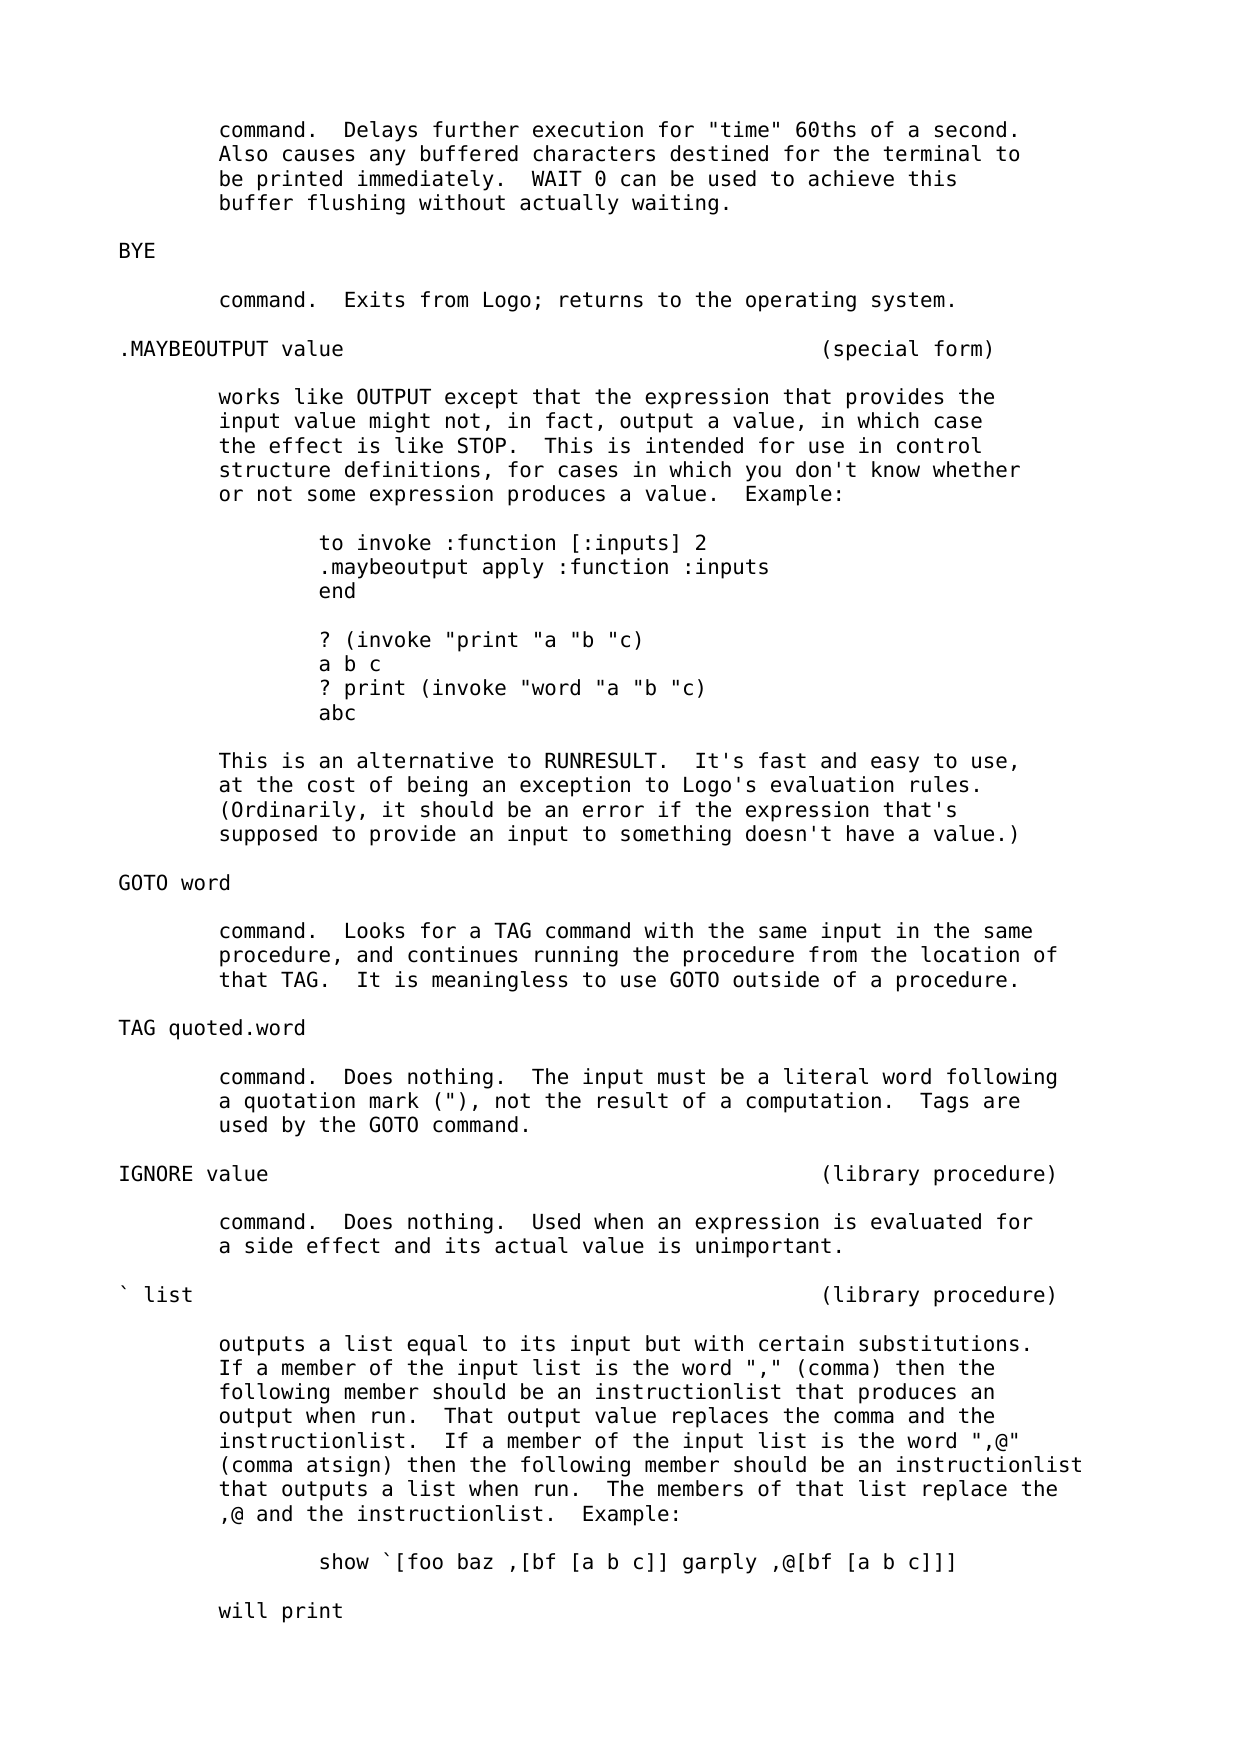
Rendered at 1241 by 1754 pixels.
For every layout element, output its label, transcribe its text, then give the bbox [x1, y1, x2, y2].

text output when run. That output value replaces the comma and the [118, 1404, 1122, 1429]
text instructionlist. If a member of the input list is the word ",@" [118, 1429, 1122, 1453]
text BYE [118, 239, 1122, 264]
text If a member of the input list is the word "," (comma) then the [118, 1356, 1122, 1380]
text that outputs a list when run. The members of that list replace the [118, 1477, 1122, 1502]
text the effect is like STOP. This is intended for use in control [118, 434, 1122, 458]
text command. Delays further execution for "time" 60ths of a second. [118, 118, 1122, 142]
text ` list (library procedure) [118, 1283, 1122, 1307]
text show `[foo baz ,[bf [a b c]] garply ,@[bf [a b c]]] [118, 1550, 1122, 1574]
text following member should be an instructionlist that produces an [118, 1380, 1122, 1404]
text command. Exits from Logo; returns to the operating system. [118, 288, 1122, 312]
text Also causes any buffered characters destined for the terminal to [118, 142, 1122, 167]
text ,@ and the instructionlist. Example: [118, 1502, 1122, 1526]
text be printed immediately. WAIT 0 can be used to achieve this [118, 167, 1122, 191]
text TAG quoted.word [118, 1016, 1122, 1040]
text that TAG. It is meaningless to use GOTO outside of a procedure. [118, 968, 1122, 992]
text IGNORE value (library procedure) [118, 1162, 1122, 1186]
text will print [118, 1599, 1122, 1623]
text .maybeoutput apply :function :inputs [118, 555, 1122, 579]
text end [118, 579, 1122, 603]
text buffer flushing without actually waiting. [118, 191, 1122, 215]
text a b c [118, 652, 1122, 676]
text .MAYBEOUTPUT value (special form) [118, 337, 1122, 361]
text command. Does nothing. The input must be a literal word following [118, 1065, 1122, 1089]
text at the cost of being an exception to Logo's evaluation rules. [118, 773, 1122, 798]
text command. Looks for a TAG command with the same input in the same [118, 919, 1122, 943]
text GOTO word [118, 871, 1122, 895]
text abc [118, 701, 1122, 725]
text or not some expression produces a value. Example: [118, 482, 1122, 506]
text a quotation mark ("), not the result of a computation. Tags are [118, 1089, 1122, 1113]
text This is an alternative to RUNRESULT. It's fast and easy to use, [118, 749, 1122, 773]
text used by the GOTO command. [118, 1113, 1122, 1137]
text a side effect and its actual value is unimportant. [118, 1234, 1122, 1259]
text command. Does nothing. Used when an expression is evaluated for [118, 1210, 1122, 1234]
text works like OUTPUT except that the expression that provides the [118, 385, 1122, 409]
text procedure, and continues running the procedure from the location of [118, 943, 1122, 968]
text to invoke :function [:inputs] 2 [118, 531, 1122, 555]
text outputs a list equal to its input but with certain substitutions. [118, 1332, 1122, 1356]
text supposed to provide an input to something doesn't have a value.) [118, 822, 1122, 846]
text (Ordinarily, it should be an error if the expression that's [118, 798, 1122, 822]
text (comma atsign) then the following member should be an instructionlist [118, 1453, 1122, 1477]
text input value might not, in fact, output a value, in which case [118, 409, 1122, 434]
text ? (invoke "print "a "b "c) [118, 628, 1122, 652]
text structure definitions, for cases in which you don't know whether [118, 458, 1122, 482]
text ? print (invoke "word "a "b "c) [118, 676, 1122, 701]
